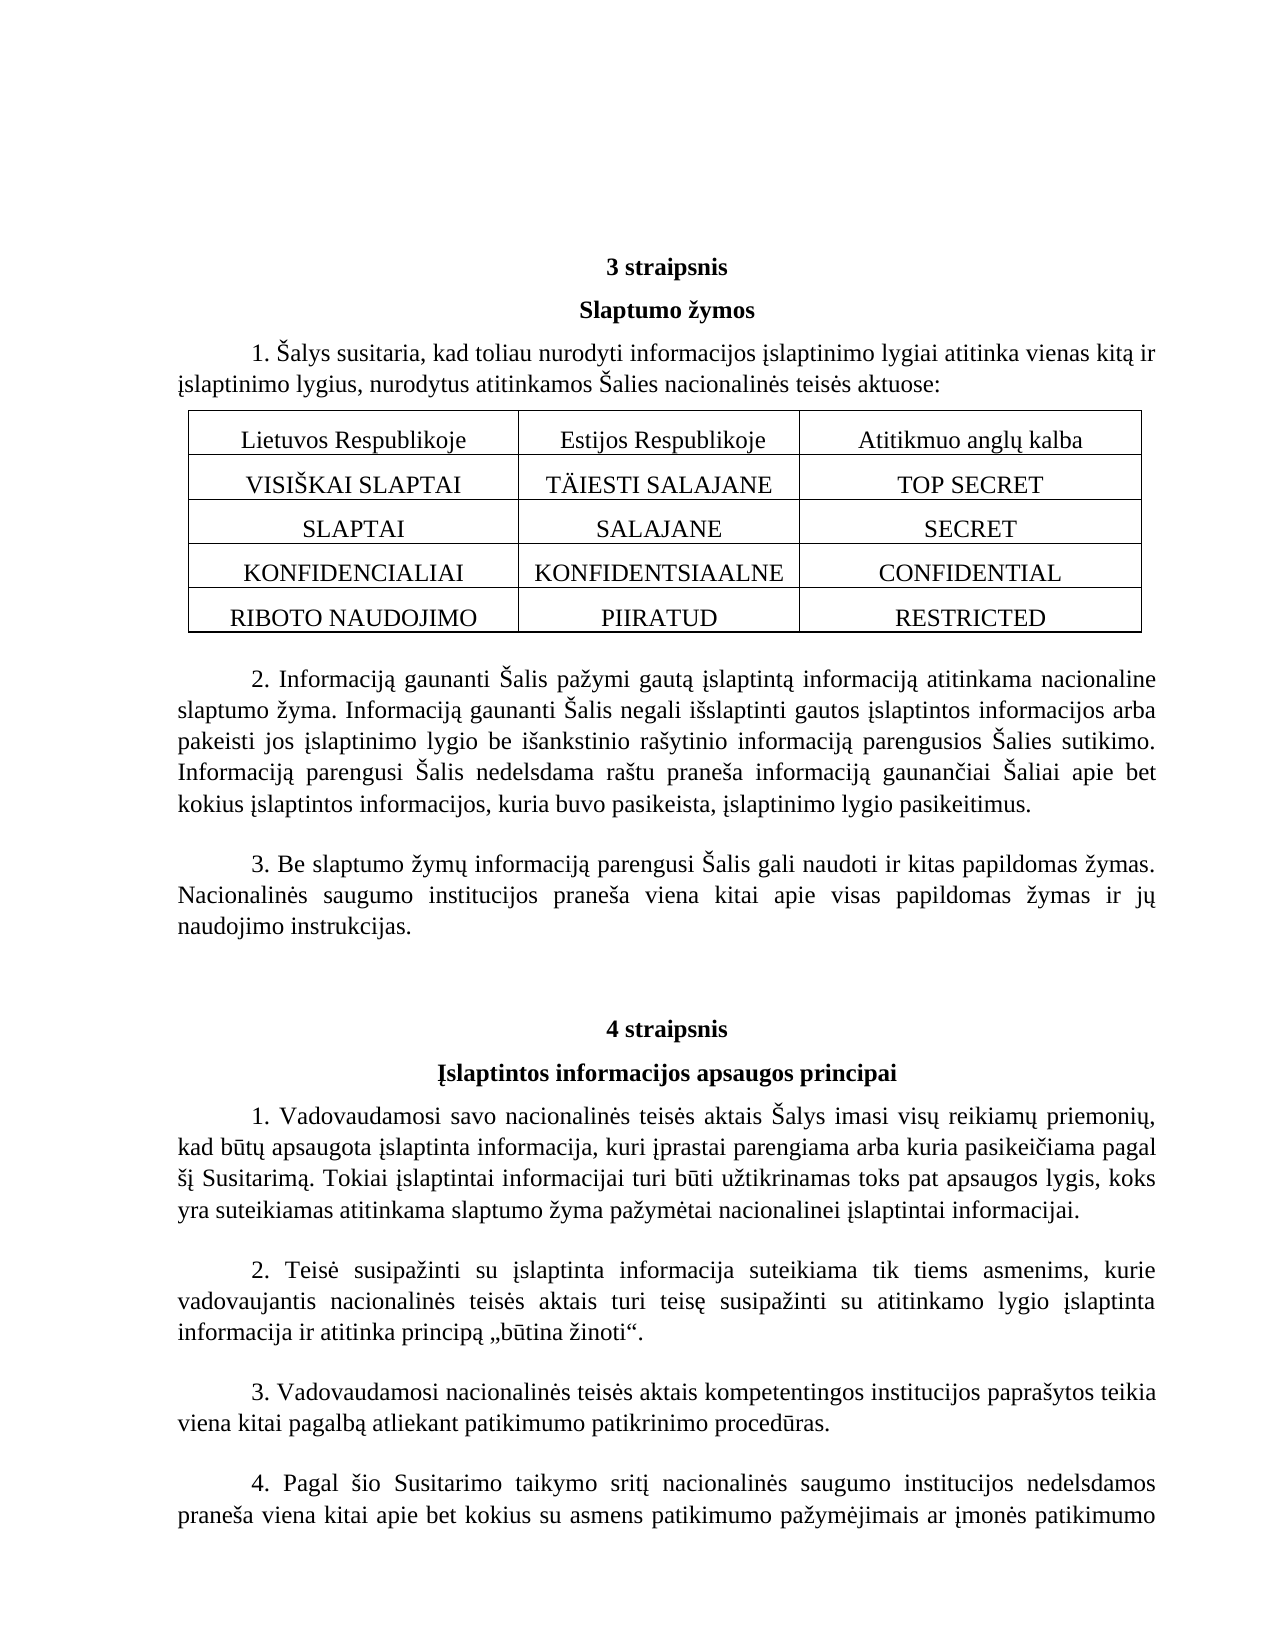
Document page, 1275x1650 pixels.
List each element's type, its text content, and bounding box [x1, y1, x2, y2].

text Slaptumo žymos [177, 292, 1157, 324]
table_header Estijos Respublikoje [519, 411, 799, 454]
table_cell SALAJANE [519, 500, 799, 543]
table_cell PΙΙRATUD [519, 588, 799, 631]
table_cell TOP SECRET [800, 455, 1141, 499]
text Įslaptintos informacijos apsaugos principai [177, 1055, 1157, 1086]
table_cell KONFIDENCIALIAI [189, 544, 518, 587]
table_cell RIBOTO NAUDOJIMO [189, 588, 518, 631]
text 3 straipsnis [177, 249, 1157, 280]
table_header Lietuvos Respublikoje [189, 411, 518, 454]
table_cell CONFIDENTIAL [800, 544, 1141, 587]
table_header Atitikmuo anglų kalba [800, 411, 1141, 454]
text 4 straipsnis [177, 1012, 1157, 1043]
text 2. Teisė susipažinti su įslaptinta informacija suteikiama tik tiems asmenims, kurie vadovaujantis nacionalinės teisės aktais turi teisę susipažinti su atitinkamo lygio įslaptinta informacija ir atitinka principą „būtina žinoti“. [177, 1252, 1157, 1346]
table_cell SLAPTAI [189, 500, 518, 543]
text 3. Vadovaudamosi nacionalinės teisės aktais kompetentingos institucijos paprašytos teikia viena kitai pagalbą atliekant patikimumo patikrinimo procedūras. [177, 1375, 1157, 1437]
text 1. Šalys susitaria, kad toliau nurodyti informacijos įslaptinimo lygiai atitinka vienas kitą ir įslaptinimo lygius, nurodytus atitinkamos Šalies nacionalinės teisės aktuose: [177, 336, 1157, 398]
table_cell RESTRICTED [800, 588, 1141, 631]
table_cell KONFIDENTSIAALNE [519, 544, 799, 587]
text 3. Be slaptumo žymų informaciją parengusi Šalis gali naudoti ir kitas papildomas žymas. Nacionalinės saugumo institucijos praneša viena kitai apie visas papildomas žymas ir jų naudojimo instrukcijas. [177, 846, 1157, 940]
table_cell VISIŠKAI SLAPTAI [189, 455, 518, 499]
table_cell SECRET [800, 500, 1141, 543]
text 4. Pagal šio Susitarimo taikymo sritį nacionalinės saugumo institucijos nedelsdamos praneša viena kitai apie bet kokius su asmens patikimumo pažymėjimais ar įmonės patikimumo [177, 1466, 1157, 1528]
table_cell TÄIESTI SALAJANE [519, 455, 799, 499]
text 1. Vadovaudamosi savo nacionalinės teisės aktais Šalys imasi visų reikiamų priemonių, kad būtų apsaugota įslaptinta informacija, kuri įprastai parengiama arba kuria pasikeičiama pagal šį Susitarimą. Tokiai įslaptintai informacijai turi būti užtikrinamas toks pat apsaugos lygis, koks yra suteikiamas atitinkama slaptumo žyma pažymėtai nacionalinei įslaptintai informacijai. [177, 1098, 1157, 1223]
text 2. Informaciją gaunanti Šalis pažymi gautą įslaptintą informaciją atitinkama nacionaline slaptumo žyma. Informaciją gaunanti Šalis negali išslaptinti gautos įslaptintos informacijos arba pakeisti jos įslaptinimo lygio be išankstinio rašytinio informaciją parengusios Šalies sutikimo. Informaciją parengusi Šalis nedelsdama raštu praneša informaciją gaunančiai Šaliai apie bet kokius įslaptintos informacijos, kuria buvo pasikeista, įslaptinimo lygio pasikeitimus. [177, 661, 1157, 817]
